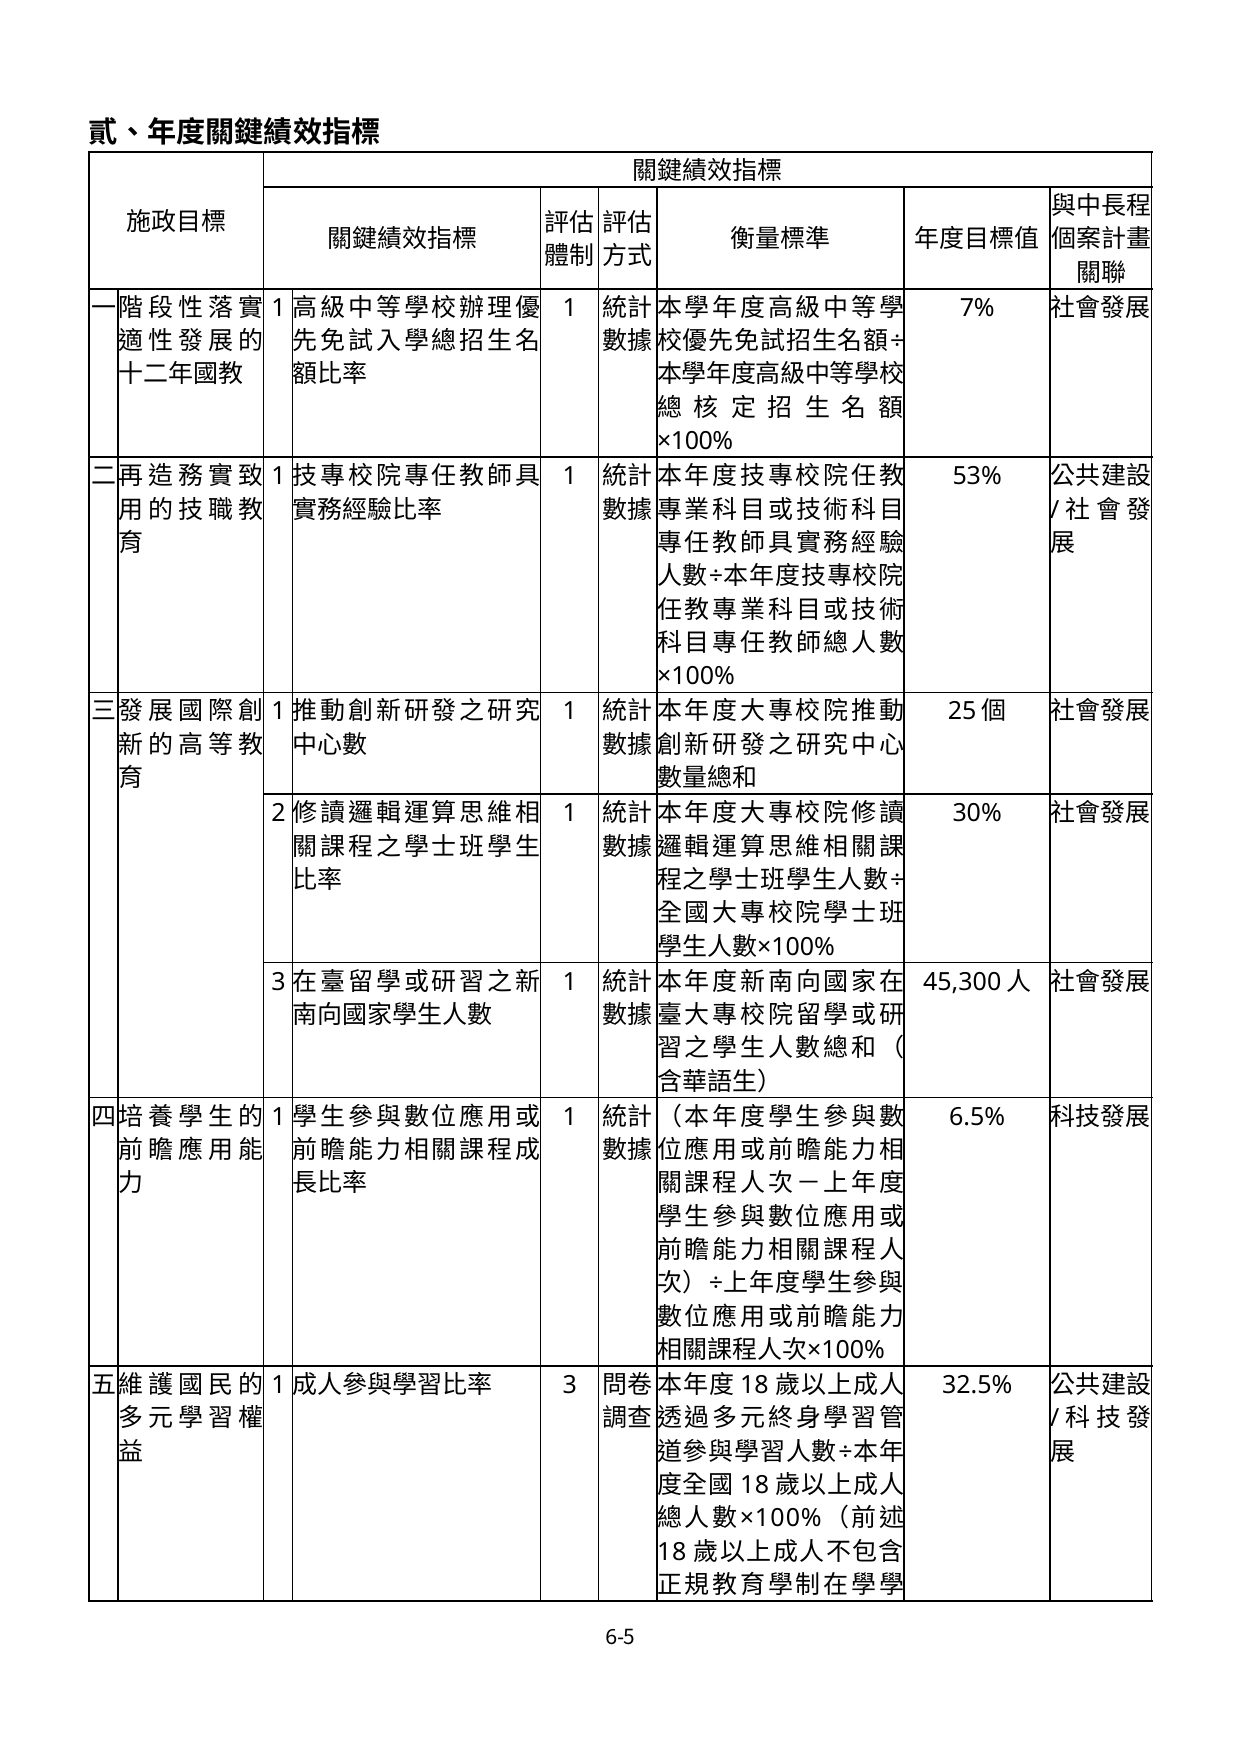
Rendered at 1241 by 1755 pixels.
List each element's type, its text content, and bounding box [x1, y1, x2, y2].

table_cell 1 [541, 795, 598, 962]
table_cell 社會發展 [1051, 693, 1151, 793]
table_cell 1 [264, 1367, 292, 1600]
table_cell 一 [90, 290, 117, 456]
table_cell 成人參與學習比率 [293, 1367, 540, 1600]
table_cell 培養學生的前瞻應用能力 [119, 1098, 263, 1365]
table_cell 1 [541, 290, 598, 456]
table_cell 3 [264, 963, 292, 1097]
table_cell 1 [541, 1098, 598, 1365]
table_cell 45,300人 [905, 963, 1049, 1097]
table_cell （本年度學生參與數位應用或前瞻能力相關課程人次－上年度學生參與數位應用或前瞻能力相關課程人次）÷上年度學生參與數位應用或前瞻能力相關課程人次×100% [658, 1098, 903, 1365]
table_cell 本年度大專校院推動創新研發之研究中心數量總和 [658, 693, 903, 793]
table_cell 年度目標值 [905, 188, 1049, 288]
table_cell 問卷調查 [599, 1367, 656, 1600]
table_cell 二 [90, 458, 117, 691]
table_cell 三 [90, 693, 117, 1097]
table_cell 社會發展 [1051, 963, 1151, 1097]
table_cell 3 [541, 1367, 598, 1600]
table_cell 本年度大專校院修讀邏輯運算思維相關課程之學士班學生人數÷全國大專校院學士班學生人數×100% [658, 795, 903, 962]
table_cell 統計數據 [599, 693, 656, 793]
table_cell 公共建設/科技發展 [1051, 1367, 1151, 1600]
table_cell 統計數據 [599, 795, 656, 962]
table_cell 7% [905, 290, 1049, 456]
table_cell 本年度技專校院任教專業科目或技術科目專任教師具實務經驗人數÷本年度技專校院任教專業科目或技術科目專任教師總人數×100% [658, 458, 903, 691]
table_cell 統計數據 [599, 963, 656, 1097]
table_cell 統計數據 [599, 1098, 656, 1365]
table_cell 發展國際創新的高等教育 [119, 693, 263, 1097]
table_cell 關鍵績效指標 [264, 188, 540, 288]
table_cell 1 [541, 693, 598, 793]
table_cell 統計數據 [599, 458, 656, 691]
table_cell 階段性落實適性發展的十二年國教 [119, 290, 263, 456]
table_cell 1 [264, 693, 292, 793]
table_cell 1 [264, 1098, 292, 1365]
table_cell 1 [541, 963, 598, 1097]
table_cell 25個 [905, 693, 1049, 793]
table_cell 社會發展 [1051, 795, 1151, 962]
table_cell 科技發展 [1051, 1098, 1151, 1365]
table_cell 評估 方式 [599, 188, 656, 288]
table_cell 在臺留學或研習之新南向國家學生人數 [293, 963, 540, 1097]
table_cell 2 [264, 795, 292, 962]
table_cell 修讀邏輯運算思維相關課程之學士班學生比率 [293, 795, 540, 962]
table_cell 四 [90, 1098, 117, 1365]
table_cell 公共建設/社會發展 [1051, 458, 1151, 691]
table_cell 統計數據 [599, 290, 656, 456]
table_cell 本學年度高級中等學校優先免試招生名額÷本學年度高級中等學校總核定招生名額×100% [658, 290, 903, 456]
table_cell 1 [264, 290, 292, 456]
table_cell 五 [90, 1367, 117, 1600]
table_header 施政目標 [90, 153, 263, 288]
table_cell 6.5% [905, 1098, 1049, 1365]
table_cell 32.5% [905, 1367, 1049, 1600]
text 貳、年度關鍵績效指標 [89, 109, 1152, 151]
table_cell 再造務實致用的技職教育 [119, 458, 263, 691]
table_cell 技專校院專任教師具實務經驗比率 [293, 458, 540, 691]
table_cell 高級中等學校辦理優先免試入學總招生名額比率 [293, 290, 540, 456]
table_cell 本年度新南向國家在臺大專校院留學或研習之學生人數總和（含華語生） [658, 963, 903, 1097]
table_cell 本年度18歲以上成人透過多元終身學習管道參與學習人數÷本年度全國18歲以上成人總人數×100%（前述18歲以上成人不包含正規教育學制在學學 [658, 1367, 903, 1600]
table_cell 與中長程個案計畫關聯 [1051, 188, 1151, 288]
table_cell 維護國民的多元學習權益 [119, 1367, 263, 1600]
table_cell 53% [905, 458, 1049, 691]
table_cell 學生參與數位應用或前瞻能力相關課程成長比率 [293, 1098, 540, 1365]
table_cell 1 [264, 458, 292, 691]
table_cell 1 [541, 458, 598, 691]
table_cell 30% [905, 795, 1049, 962]
table_cell 評估 體制 [541, 188, 598, 288]
table_cell 衡量標準 [658, 188, 903, 288]
table_header 關鍵績效指標 [264, 153, 1151, 186]
table_cell 推動創新研發之研究中心數 [293, 693, 540, 793]
table_cell 社會發展 [1051, 290, 1151, 456]
